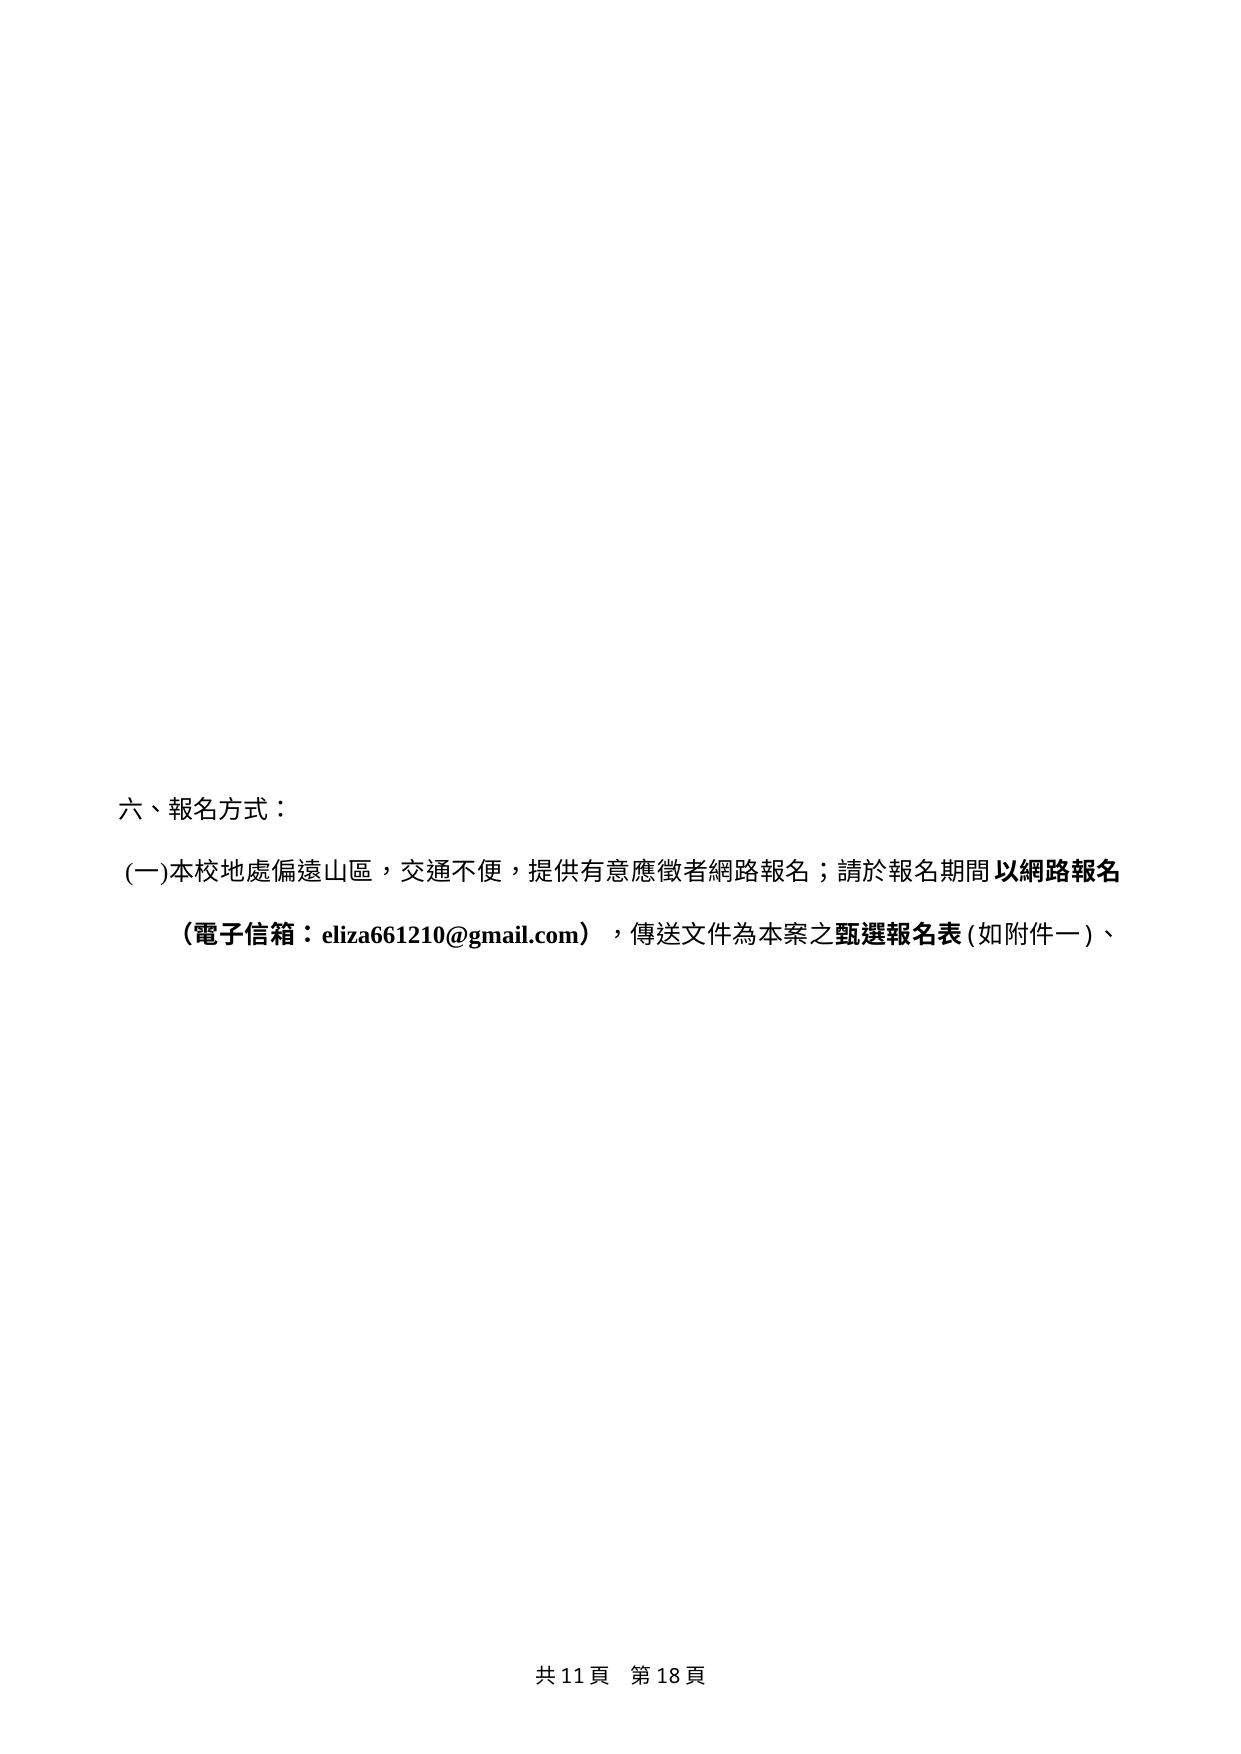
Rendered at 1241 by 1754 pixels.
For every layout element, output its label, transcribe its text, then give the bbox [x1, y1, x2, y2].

text (一)本校地處偏遠山區，交通不便，提供有意應徵者網路報名；請於報名期間以網路報名（電子信箱：eliza661210@gmail.com），傳送文件為本案之甄選報名表(如附件一)、 [118, 828, 1122, 953]
text 六、報名方式： [118, 766, 1122, 828]
